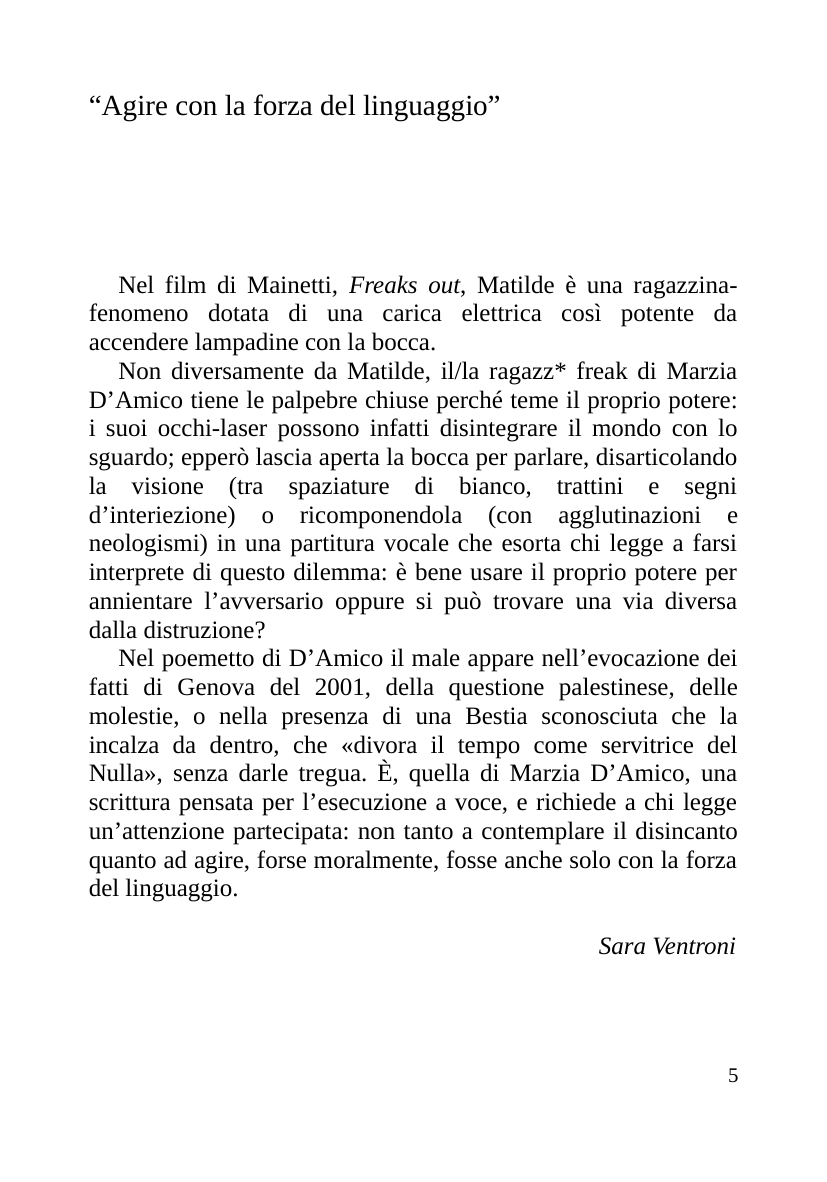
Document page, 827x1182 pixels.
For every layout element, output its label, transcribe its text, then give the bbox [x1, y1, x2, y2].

text Nel film di Mainetti, Freaks out, Matilde è una ragazzina-fenomeno dotata di una carica elettrica così potente da accendere lampadine con la bocca. [88, 270, 738, 356]
text “Agire con la forza del linguaggio” [88, 88, 738, 122]
text Non diversamente da Matilde, il/la ragazz* freak di Marzia D’Amico tiene le palpebre chiuse perché teme il proprio potere: i suoi occhi-laser possono infatti disintegrare il mondo con lo sguardo; epperò lascia aperta la bocca per parlare, disarticolando la visione (tra spaziature di bianco, trattini e segni d’interiezione) o ricomponendola (con agglutinazioni e neologismi) in una partitura vocale che esorta chi legge a farsi interprete di questo dilemma: è bene usare il proprio potere per annientare l’avversario oppure si può trovare una via diversa dalla distruzione? [88, 356, 738, 643]
text Sara Ventroni [88, 931, 738, 960]
text Nel poemetto di D’Amico il male appare nell’evocazione dei fatti di Genova del 2001, della questione palestinese, delle molestie, o nella presenza di una Bestia sconosciuta che la incalza da dentro, che «divora il tempo come servitrice del Nulla», senza darle tregua. È, quella di Marzia D’Amico, una scrittura pensata per l’esecuzione a voce, e richiede a chi legge un’attenzione partecipata: non tanto a contemplare il disincanto quanto ad agire, forse moralmente, fosse anche solo con la forza del linguaggio. [88, 643, 738, 902]
